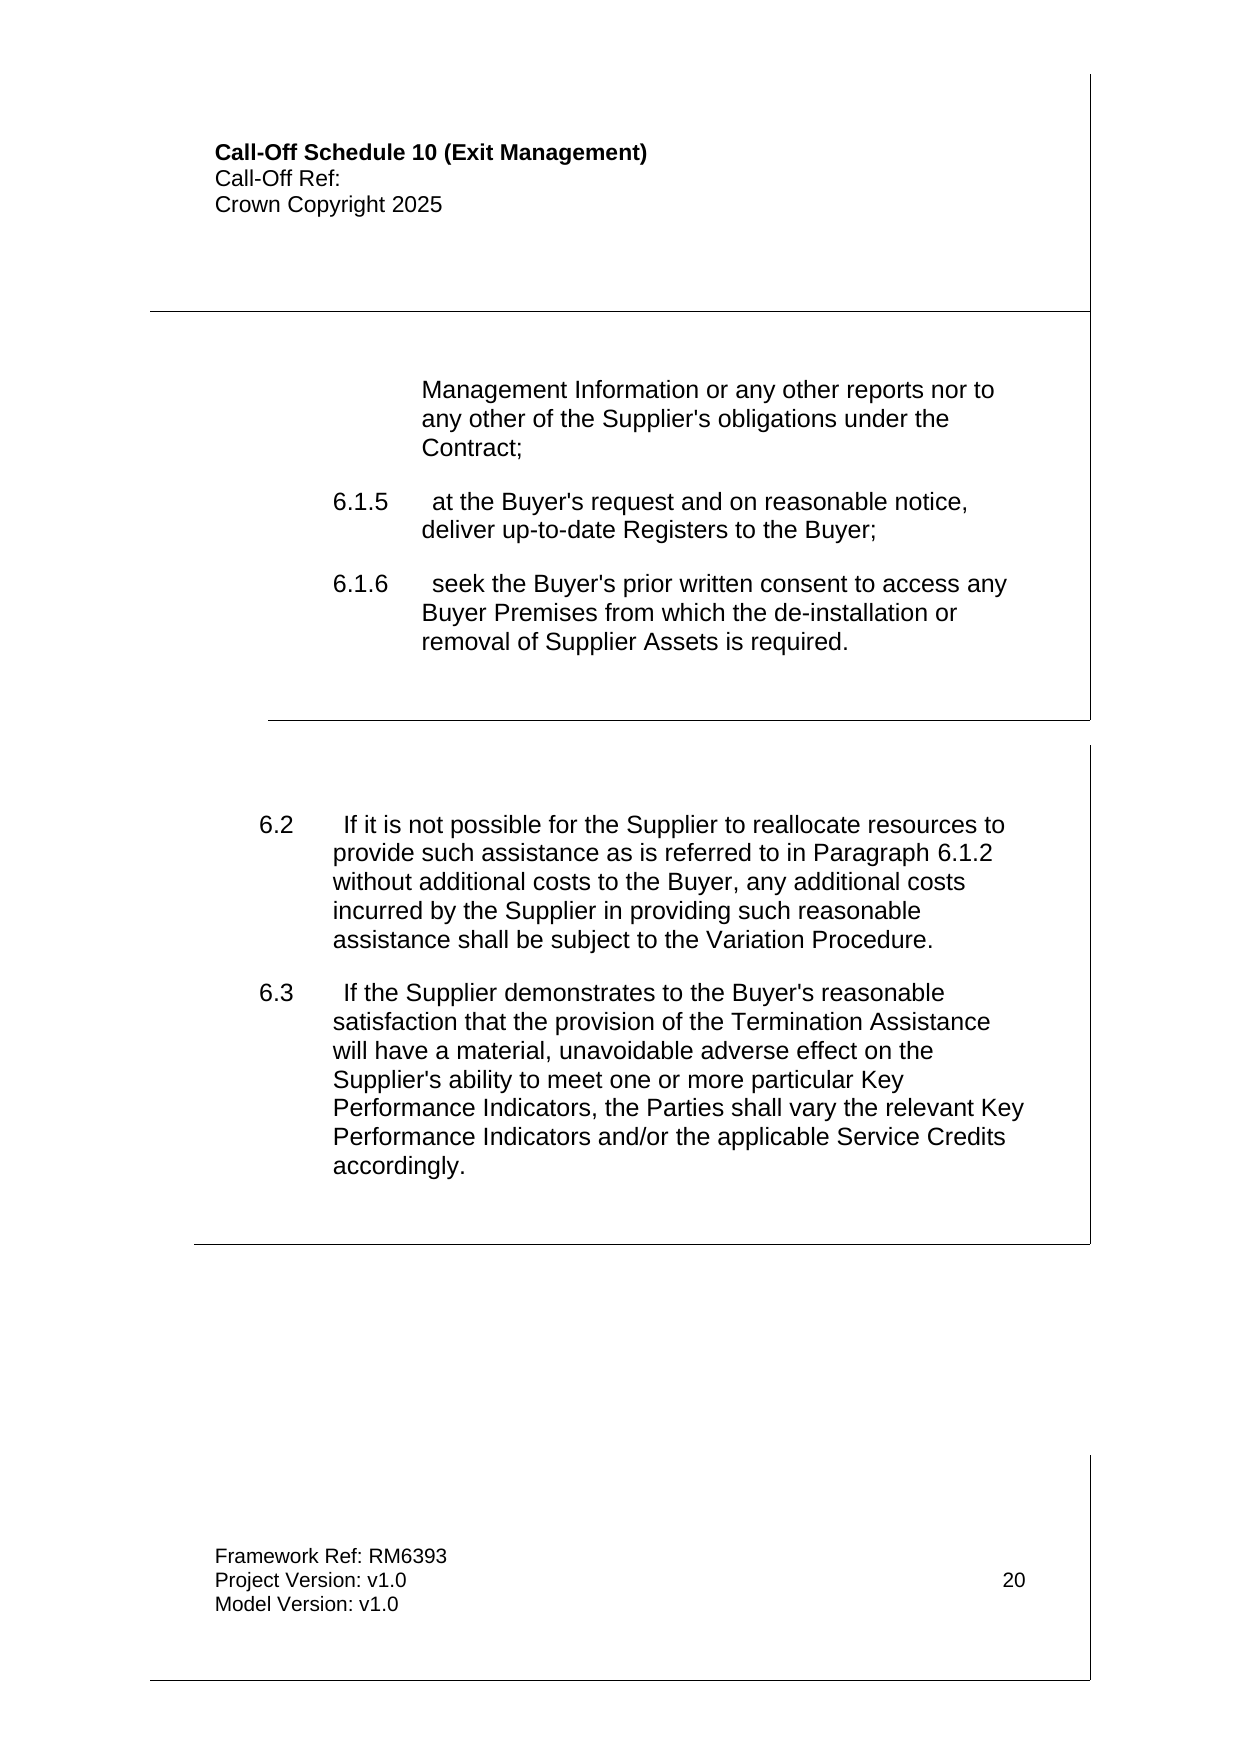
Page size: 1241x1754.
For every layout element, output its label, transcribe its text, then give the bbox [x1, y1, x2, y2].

list seek the Buyer's prior written consent to access any Buyer Premises from which the de-installation or removal of Supplier Assets is required. [268, 504, 1090, 720]
list If the Supplier demonstrates to the Buyer's reasonable satisfaction that the provision of the Termination Assistance will have a material, unavoidable adverse effect on the Supplier's ability to meet one or more particular Key Performance Indicators, the Parties shall vary the relevant Key Performance Indicators and/or the applicable Service Credits accordingly. [194, 914, 1090, 1244]
list If it is not possible for the Supplier to reallocate resources to provide such assistance as is referred to in Paragraph 6.1.2 without additional costs to the Buyer, any additional costs incurred by the Supplier in providing such reasonable assistance shall be subject to the Variation Procedure. [194, 745, 1090, 914]
list subject to Paragraph 6.3, provide the Deliverables and the Termination Assistance at no detriment to the Framework Performance Measures (FPMs) or Key Performance Indicators, the provision of the Management Information or any other reports nor to any other of the Supplier's obligations under the Contract; [268, 311, 1090, 422]
list at the Buyer's request and on reasonable notice, deliver up-to-date Registers to the Buyer; [268, 422, 1090, 504]
